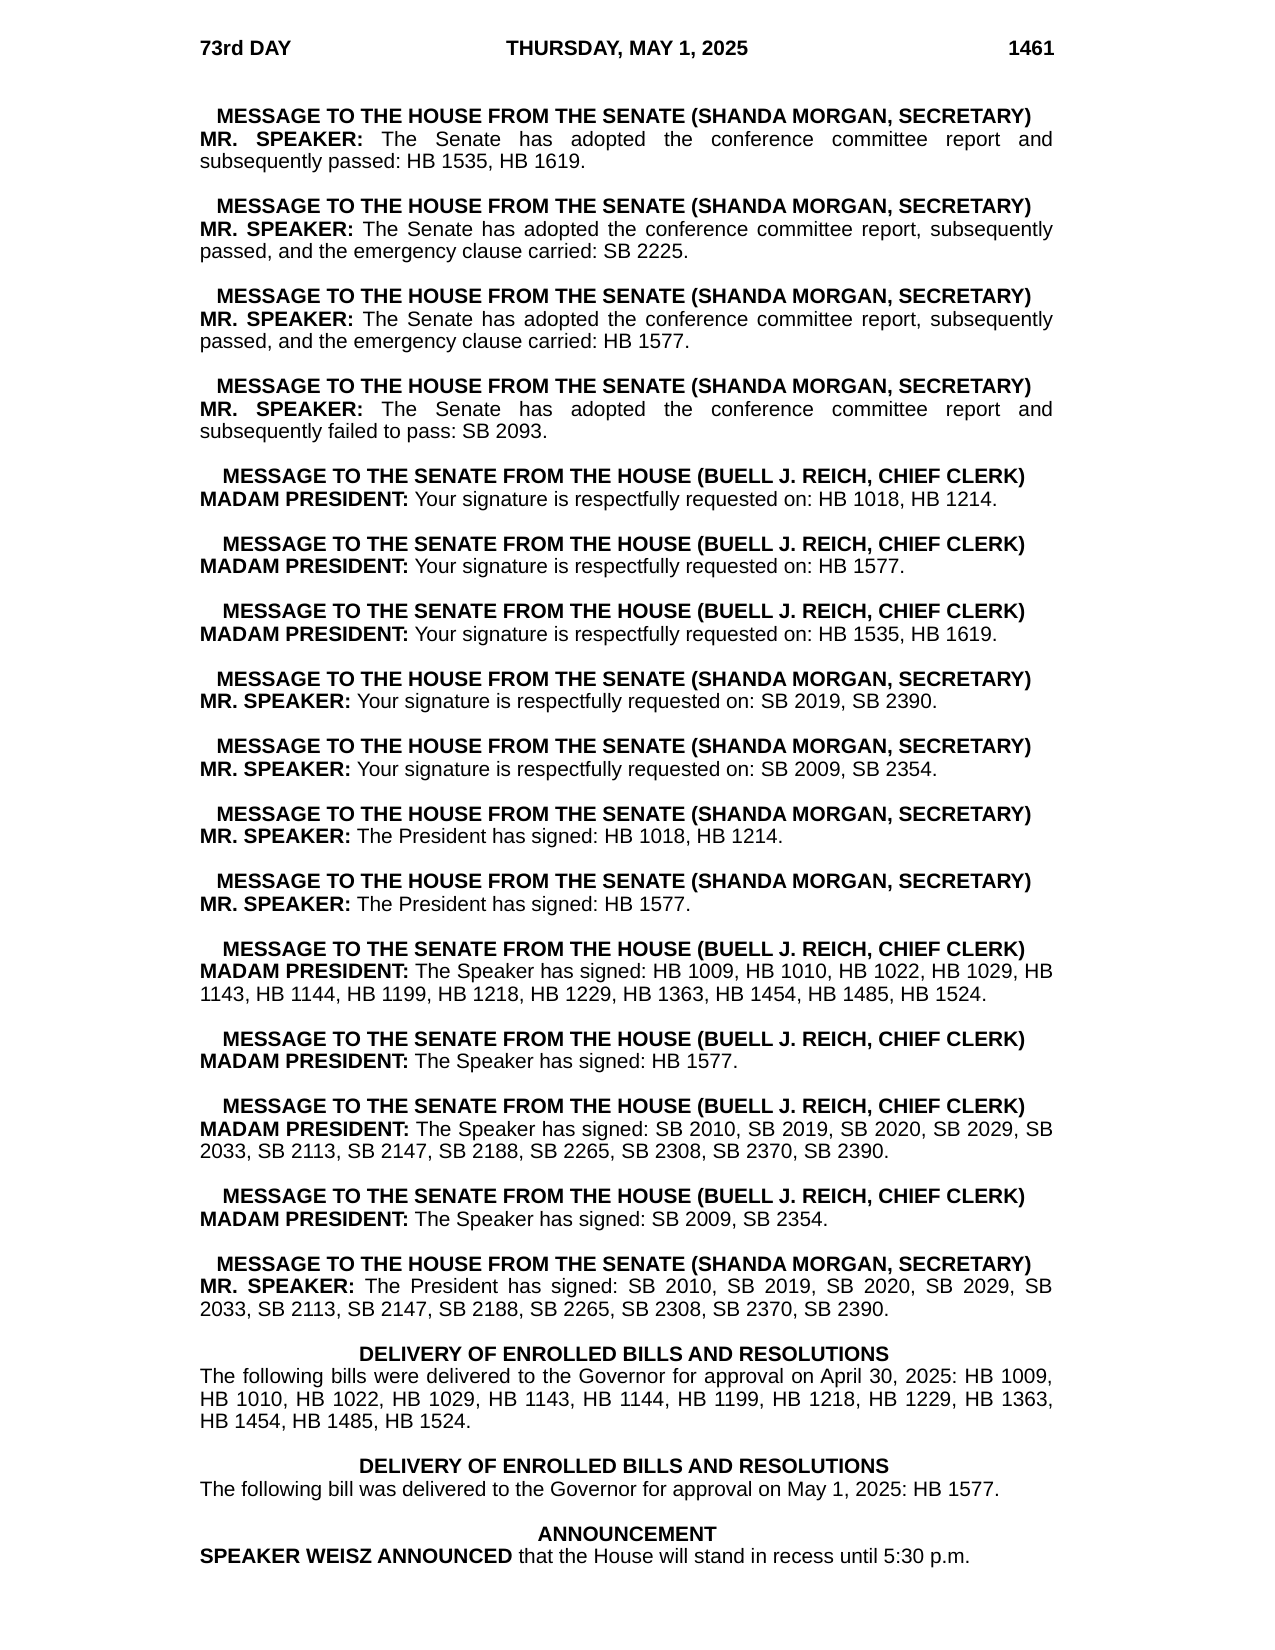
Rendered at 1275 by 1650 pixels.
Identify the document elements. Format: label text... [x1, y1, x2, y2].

text MESSAGE TO THE HOUSE FROM THE SENATE (SHANDA MORGAN, SECRETARY) [199, 1253, 1054, 1276]
text MESSAGE TO THE HOUSE FROM THE SENATE (SHANDA MORGAN, SECRETARY) [199, 736, 1054, 758]
text MESSAGE TO THE SENATE FROM THE HOUSE (BUELL J. REICH, CHIEF CLERK) [199, 1028, 1054, 1051]
text MESSAGE TO THE HOUSE FROM THE SENATE (SHANDA MORGAN, SECRETARY) [199, 376, 1054, 398]
text MR. SPEAKER: The Senate has adopted the conference committee report and subsequently passed: HB 1535, HB 1619. [199, 128, 1054, 173]
text MR. SPEAKER: The President has signed: HB 1577. [199, 893, 1054, 916]
text SPEAKER WEISZ ANNOUNCED that the House will stand in recess until 5:30 p.m. [199, 1546, 1054, 1568]
text MADAM PRESIDENT: The Speaker has signed: HB 1577. [199, 1051, 1054, 1073]
text MADAM PRESIDENT: Your signature is respectfully requested on: HB 1018, HB 1214. [199, 488, 1054, 511]
text MESSAGE TO THE SENATE FROM THE HOUSE (BUELL J. REICH, CHIEF CLERK) [199, 601, 1054, 623]
text DELIVERY OF ENROLLED BILLS AND RESOLUTIONS [199, 1456, 1054, 1478]
text The following bill was delivered to the Governor for approval on May 1, 2025: HB 1577. [199, 1478, 1054, 1501]
text ANNOUNCEMENT [199, 1523, 1054, 1546]
text MESSAGE TO THE HOUSE FROM THE SENATE (SHANDA MORGAN, SECRETARY) [199, 106, 1054, 128]
text MADAM PRESIDENT: Your signature is respectfully requested on: HB 1535, HB 1619. [199, 623, 1054, 646]
subtitle Page 1461 [9, 9, 109, 57]
text MR. SPEAKER: Your signature is respectfully requested on: SB 2019, SB 2390. [199, 691, 1054, 713]
text MESSAGE TO THE SENATE FROM THE HOUSE (BUELL J. REICH, CHIEF CLERK) [199, 1096, 1054, 1118]
text MESSAGE TO THE HOUSE FROM THE SENATE (SHANDA MORGAN, SECRETARY) [199, 196, 1054, 218]
text MADAM PRESIDENT: The Speaker has signed: HB 1009, HB 1010, HB 1022, HB 1029, HB 1143, HB 1144, HB 1199, HB 1218, HB 1229, HB 1363, HB 1454, HB 1485, HB 1524. [199, 961, 1054, 1006]
text MR. SPEAKER: The Senate has adopted the conference committee report and subsequently failed to pass: SB 2093. [199, 398, 1054, 443]
text MR. SPEAKER: The President has signed: HB 1018, HB 1214. [199, 826, 1054, 848]
text MESSAGE TO THE HOUSE FROM THE SENATE (SHANDA MORGAN, SECRETARY) [199, 803, 1054, 826]
text DELIVERY OF ENROLLED BILLS AND RESOLUTIONS [199, 1343, 1054, 1366]
text MESSAGE TO THE HOUSE FROM THE SENATE (SHANDA MORGAN, SECRETARY) [199, 871, 1054, 893]
text MESSAGE TO THE HOUSE FROM THE SENATE (SHANDA MORGAN, SECRETARY) [199, 286, 1054, 308]
text MADAM PRESIDENT: Your signature is respectfully requested on: HB 1577. [199, 556, 1054, 578]
text MADAM PRESIDENT: The Speaker has signed: SB 2009, SB 2354. [199, 1208, 1054, 1231]
text MR. SPEAKER: The President has signed: SB 2010, SB 2019, SB 2020, SB 2029, SB 2033, SB 2113, SB 2147, SB 2188, SB 2265, SB 2308, SB 2370, SB 2390. [199, 1276, 1054, 1321]
text MESSAGE TO THE SENATE FROM THE HOUSE (BUELL J. REICH, CHIEF CLERK) [199, 938, 1054, 961]
text MESSAGE TO THE SENATE FROM THE HOUSE (BUELL J. REICH, CHIEF CLERK) [199, 1186, 1054, 1208]
text The following bills were delivered to the Governor for approval on April 30, 2025: HB 1009, HB 1010, HB 1022, HB 1029, HB 1143, HB 1144, HB 1199, HB 1218, HB 1229, HB 1363, HB 1454, HB 1485, HB 1524. [199, 1366, 1054, 1433]
text MESSAGE TO THE SENATE FROM THE HOUSE (BUELL J. REICH, CHIEF CLERK) [199, 533, 1054, 556]
text MESSAGE TO THE HOUSE FROM THE SENATE (SHANDA MORGAN, SECRETARY) [199, 668, 1054, 691]
text MR. SPEAKER: Your signature is respectfully requested on: SB 2009, SB 2354. [199, 758, 1054, 781]
text [0, 0, 118, 66]
text MESSAGE TO THE SENATE FROM THE HOUSE (BUELL J. REICH, CHIEF CLERK) [199, 466, 1054, 488]
text MR. SPEAKER: The Senate has adopted the conference committee report, subsequently passed, and the emergency clause carried: SB 2225. [199, 218, 1054, 263]
text MADAM PRESIDENT: The Speaker has signed: SB 2010, SB 2019, SB 2020, SB 2029, SB 2033, SB 2113, SB 2147, SB 2188, SB 2265, SB 2308, SB 2370, SB 2390. [199, 1118, 1054, 1163]
text MR. SPEAKER: The Senate has adopted the conference committee report, subsequently passed, and the emergency clause carried: HB 1577. [199, 308, 1054, 353]
